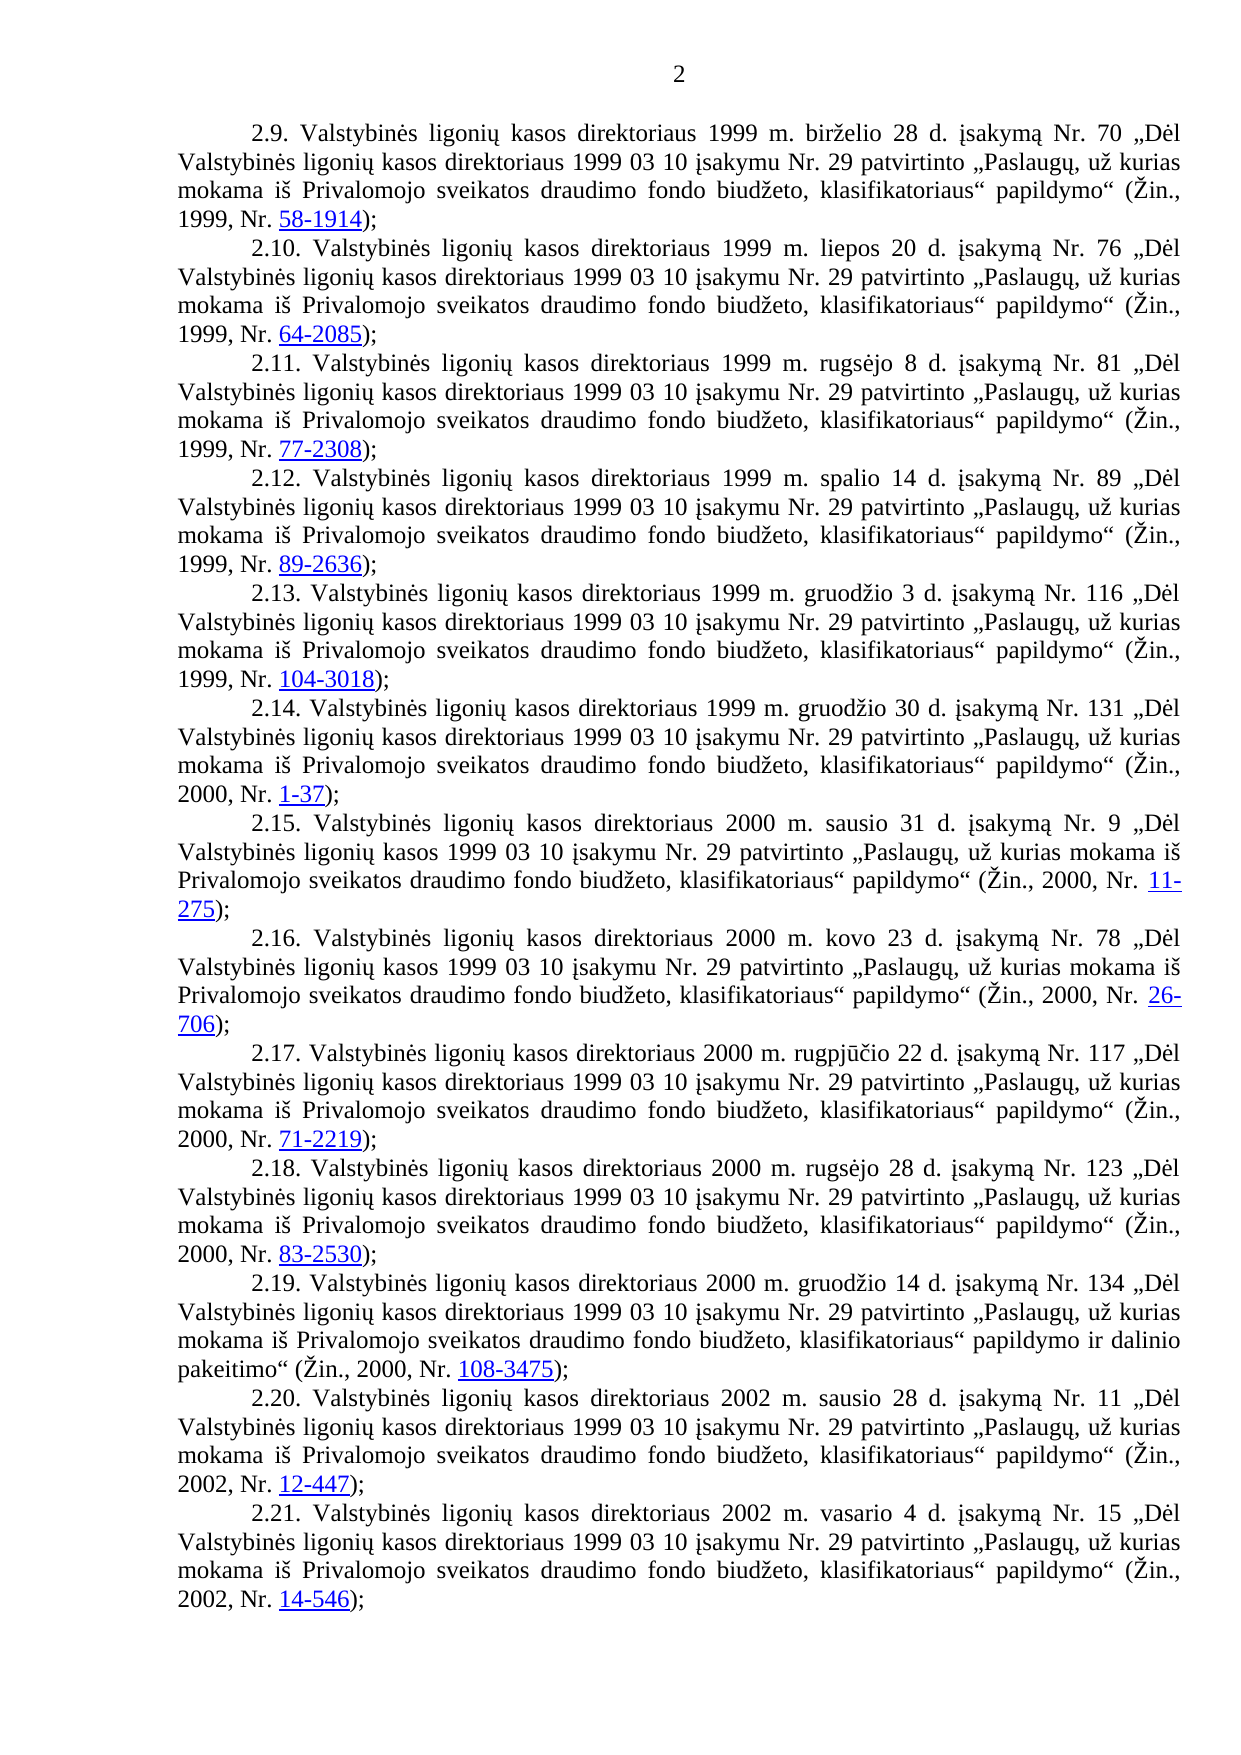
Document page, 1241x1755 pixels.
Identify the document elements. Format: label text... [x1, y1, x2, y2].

text 2.14. Valstybinės ligonių kasos direktoriaus 1999 m. gruodžio 30 d. įsakymą Nr. 131 „Dėl Valstybinės ligonių kasos direktoriaus 1999 03 10 įsakymu Nr. 29 patvirtinto „Paslaugų, už kurias mokama iš Privalomojo sveikatos draudimo fondo biudžeto, klasifikatoriaus“ papildymo“ (Žin., 2000, Nr. 1-37); [177, 693, 1181, 808]
text 2.11. Valstybinės ligonių kasos direktoriaus 1999 m. rugsėjo 8 d. įsakymą Nr. 81 „Dėl Valstybinės ligonių kasos direktoriaus 1999 03 10 įsakymu Nr. 29 patvirtinto „Paslaugų, už kurias mokama iš Privalomojo sveikatos draudimo fondo biudžeto, klasifikatoriaus“ papildymo“ (Žin., 1999, Nr. 77-2308); [177, 348, 1181, 463]
text 2.17. Valstybinės ligonių kasos direktoriaus 2000 m. rugpjūčio 22 d. įsakymą Nr. 117 „Dėl Valstybinės ligonių kasos direktoriaus 1999 03 10 įsakymu Nr. 29 patvirtinto „Paslaugų, už kurias mokama iš Privalomojo sveikatos draudimo fondo biudžeto, klasifikatoriaus“ papildymo“ (Žin., 2000, Nr. 71-2219); [177, 1038, 1181, 1153]
text 2.19. Valstybinės ligonių kasos direktoriaus 2000 m. gruodžio 14 d. įsakymą Nr. 134 „Dėl Valstybinės ligonių kasos direktoriaus 1999 03 10 įsakymu Nr. 29 patvirtinto „Paslaugų, už kurias mokama iš Privalomojo sveikatos draudimo fondo biudžeto, klasifikatoriaus“ papildymo ir dalinio pakeitimo“ (Žin., 2000, Nr. 108-3475); [177, 1268, 1181, 1383]
text 2.10. Valstybinės ligonių kasos direktoriaus 1999 m. liepos 20 d. įsakymą Nr. 76 „Dėl Valstybinės ligonių kasos direktoriaus 1999 03 10 įsakymu Nr. 29 patvirtinto „Paslaugų, už kurias mokama iš Privalomojo sveikatos draudimo fondo biudžeto, klasifikatoriaus“ papildymo“ (Žin., 1999, Nr. 64-2085); [177, 233, 1181, 348]
text 2.16. Valstybinės ligonių kasos direktoriaus 2000 m. kovo 23 d. įsakymą Nr. 78 „Dėl Valstybinės ligonių kasos 1999 03 10 įsakymu Nr. 29 patvirtinto „Paslaugų, už kurias mokama iš Privalomojo sveikatos draudimo fondo biudžeto, klasifikatoriaus“ papildymo“ (Žin., 2000, Nr. 26-706); [177, 923, 1181, 1038]
text 2.21. Valstybinės ligonių kasos direktoriaus 2002 m. vasario 4 d. įsakymą Nr. 15 „Dėl Valstybinės ligonių kasos direktoriaus 1999 03 10 įsakymu Nr. 29 patvirtinto „Paslaugų, už kurias mokama iš Privalomojo sveikatos draudimo fondo biudžeto, klasifikatoriaus“ papildymo“ (Žin., 2002, Nr. 14-546); [177, 1498, 1181, 1613]
text 2.9. Valstybinės ligonių kasos direktoriaus 1999 m. birželio 28 d. įsakymą Nr. 70 „Dėl Valstybinės ligonių kasos direktoriaus 1999 03 10 įsakymu Nr. 29 patvirtinto „Paslaugų, už kurias mokama iš Privalomojo sveikatos draudimo fondo biudžeto, klasifikatoriaus“ papildymo“ (Žin., 1999, Nr. 58-1914); [177, 118, 1181, 233]
text 2.12. Valstybinės ligonių kasos direktoriaus 1999 m. spalio 14 d. įsakymą Nr. 89 „Dėl Valstybinės ligonių kasos direktoriaus 1999 03 10 įsakymu Nr. 29 patvirtinto „Paslaugų, už kurias mokama iš Privalomojo sveikatos draudimo fondo biudžeto, klasifikatoriaus“ papildymo“ (Žin., 1999, Nr. 89-2636); [177, 463, 1181, 578]
text 2.15. Valstybinės ligonių kasos direktoriaus 2000 m. sausio 31 d. įsakymą Nr. 9 „Dėl Valstybinės ligonių kasos 1999 03 10 įsakymu Nr. 29 patvirtinto „Paslaugų, už kurias mokama iš Privalomojo sveikatos draudimo fondo biudžeto, klasifikatoriaus“ papildymo“ (Žin., 2000, Nr. 11-275); [177, 808, 1181, 923]
text 2.13. Valstybinės ligonių kasos direktoriaus 1999 m. gruodžio 3 d. įsakymą Nr. 116 „Dėl Valstybinės ligonių kasos direktoriaus 1999 03 10 įsakymu Nr. 29 patvirtinto „Paslaugų, už kurias mokama iš Privalomojo sveikatos draudimo fondo biudžeto, klasifikatoriaus“ papildymo“ (Žin., 1999, Nr. 104-3018); [177, 578, 1181, 693]
text 2.20. Valstybinės ligonių kasos direktoriaus 2002 m. sausio 28 d. įsakymą Nr. 11 „Dėl Valstybinės ligonių kasos direktoriaus 1999 03 10 įsakymu Nr. 29 patvirtinto „Paslaugų, už kurias mokama iš Privalomojo sveikatos draudimo fondo biudžeto, klasifikatoriaus“ papildymo“ (Žin., 2002, Nr. 12-447); [177, 1383, 1181, 1498]
text 2.18. Valstybinės ligonių kasos direktoriaus 2000 m. rugsėjo 28 d. įsakymą Nr. 123 „Dėl Valstybinės ligonių kasos direktoriaus 1999 03 10 įsakymu Nr. 29 patvirtinto „Paslaugų, už kurias mokama iš Privalomojo sveikatos draudimo fondo biudžeto, klasifikatoriaus“ papildymo“ (Žin., 2000, Nr. 83-2530); [177, 1153, 1181, 1268]
